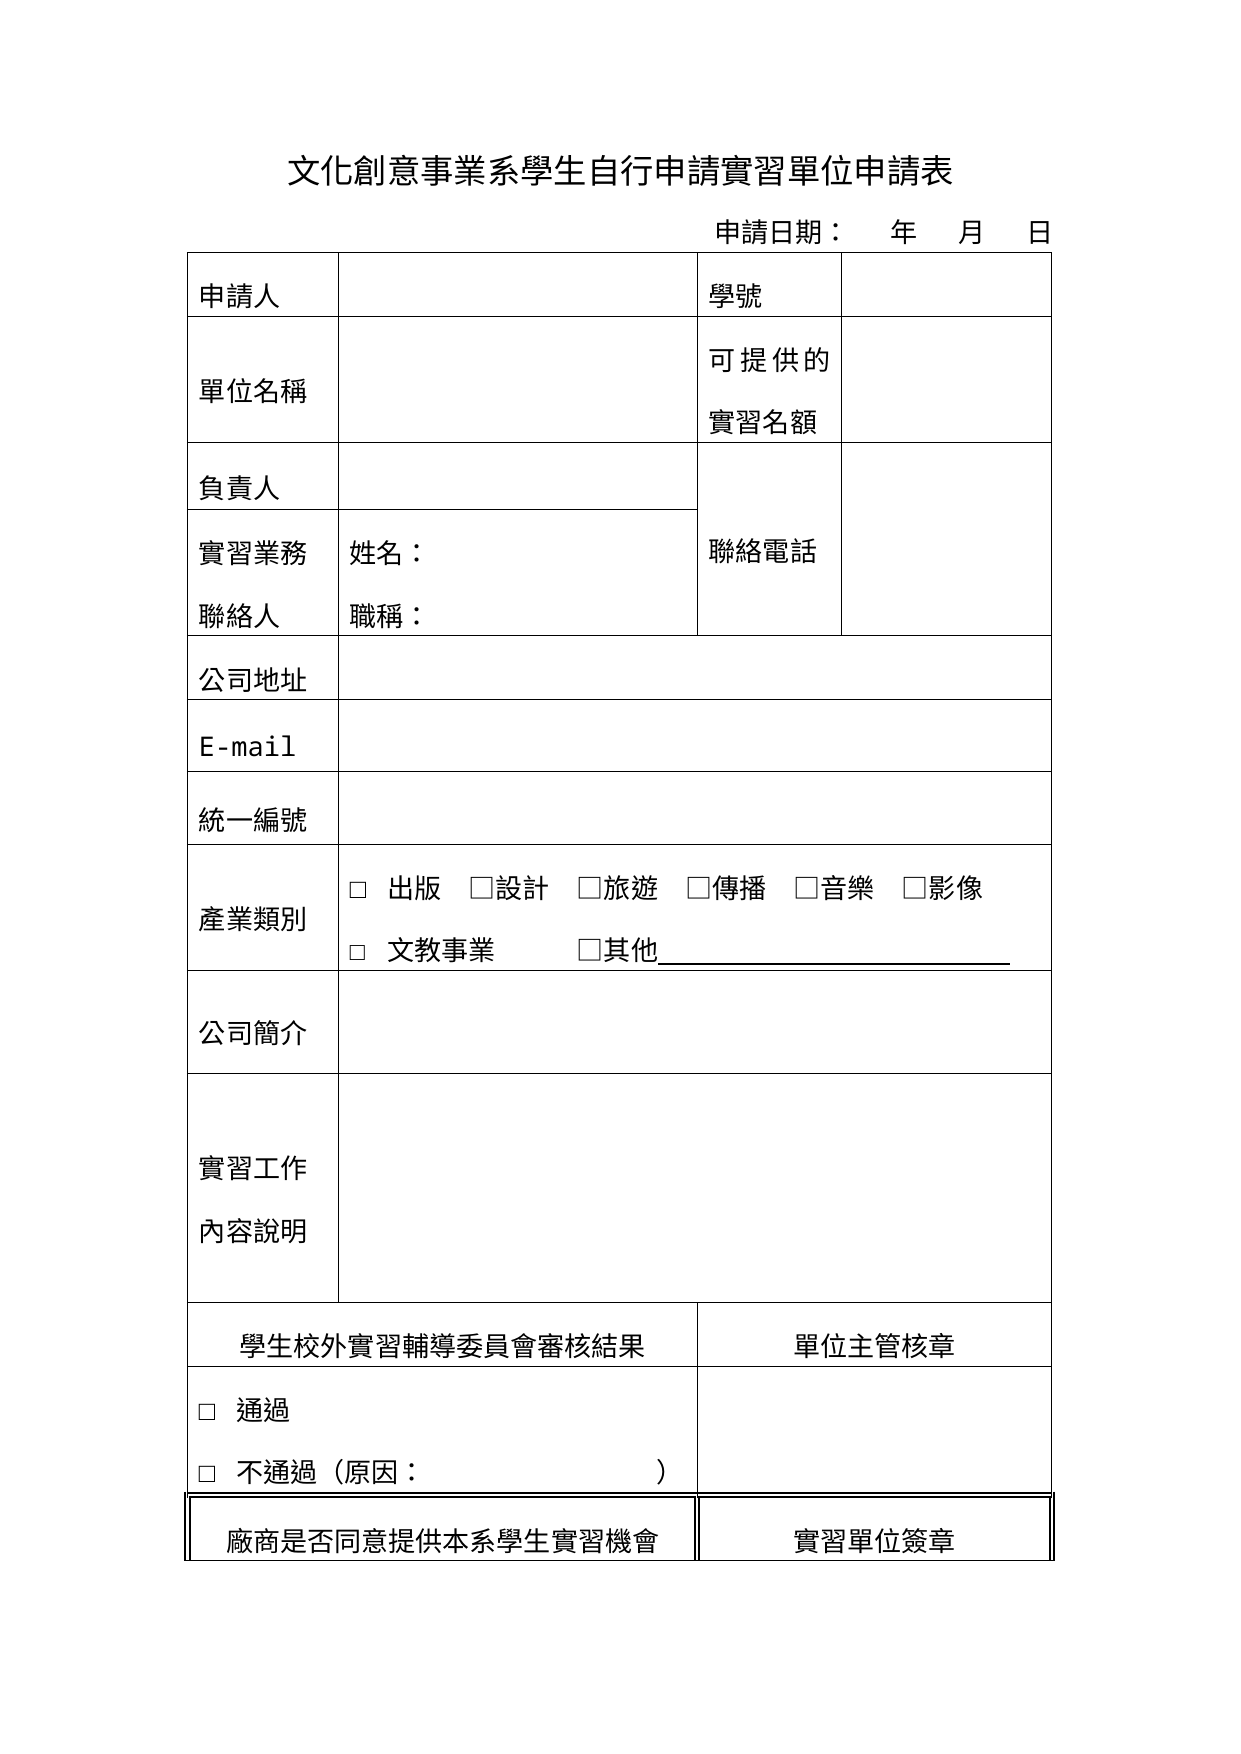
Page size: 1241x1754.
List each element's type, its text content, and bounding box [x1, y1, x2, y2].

table_header 申請人 [188, 253, 338, 316]
table_cell [842, 317, 1051, 442]
table_cell [339, 317, 697, 442]
table_cell 公司地址 [188, 636, 338, 699]
table_cell [339, 971, 1051, 1072]
table_cell 實習工作內容說明 [188, 1074, 338, 1302]
table_cell 負責人 [188, 443, 338, 509]
table_cell 統一編號 [188, 772, 338, 843]
table_cell [339, 1074, 1051, 1302]
table_cell [339, 443, 697, 509]
table_cell 姓名： 職稱： [339, 510, 697, 635]
text 文化創意事業系學生自行申請實習單位申請表 [187, 127, 1053, 189]
table_cell 單位主管核章 [698, 1303, 1051, 1366]
table_cell [339, 700, 1051, 771]
table_cell 公司簡介 [188, 971, 338, 1072]
table_cell 單位名稱 [188, 317, 338, 442]
table_cell 廠商是否同意提供本系學生實習機會 [191, 1498, 694, 1560]
table_cell 通過 不通過（原因： ） [188, 1367, 697, 1492]
text 申請日期： 年 月 日 [187, 189, 1053, 252]
table_cell 出版 □設計 □旅遊 □傳播 □音樂 □影像 文教事業 □其他 [339, 845, 1051, 969]
table_cell 可提供的實習名額 [698, 317, 841, 442]
table_cell [339, 772, 1051, 843]
table_cell [339, 636, 1051, 699]
table_cell 產業類別 [188, 845, 338, 969]
table_cell 聯絡電話 [698, 443, 841, 635]
table_cell [698, 1367, 1051, 1492]
table_cell [842, 443, 1051, 635]
table_cell 實習業務聯絡人 [188, 510, 338, 635]
table_cell E-mail [188, 700, 338, 771]
table_header [842, 253, 1051, 316]
table_header [339, 253, 697, 316]
table_cell 實習單位簽章 [700, 1498, 1049, 1560]
table_header 學號 [698, 253, 841, 316]
table_cell 學生校外實習輔導委員會審核結果 [188, 1303, 697, 1366]
